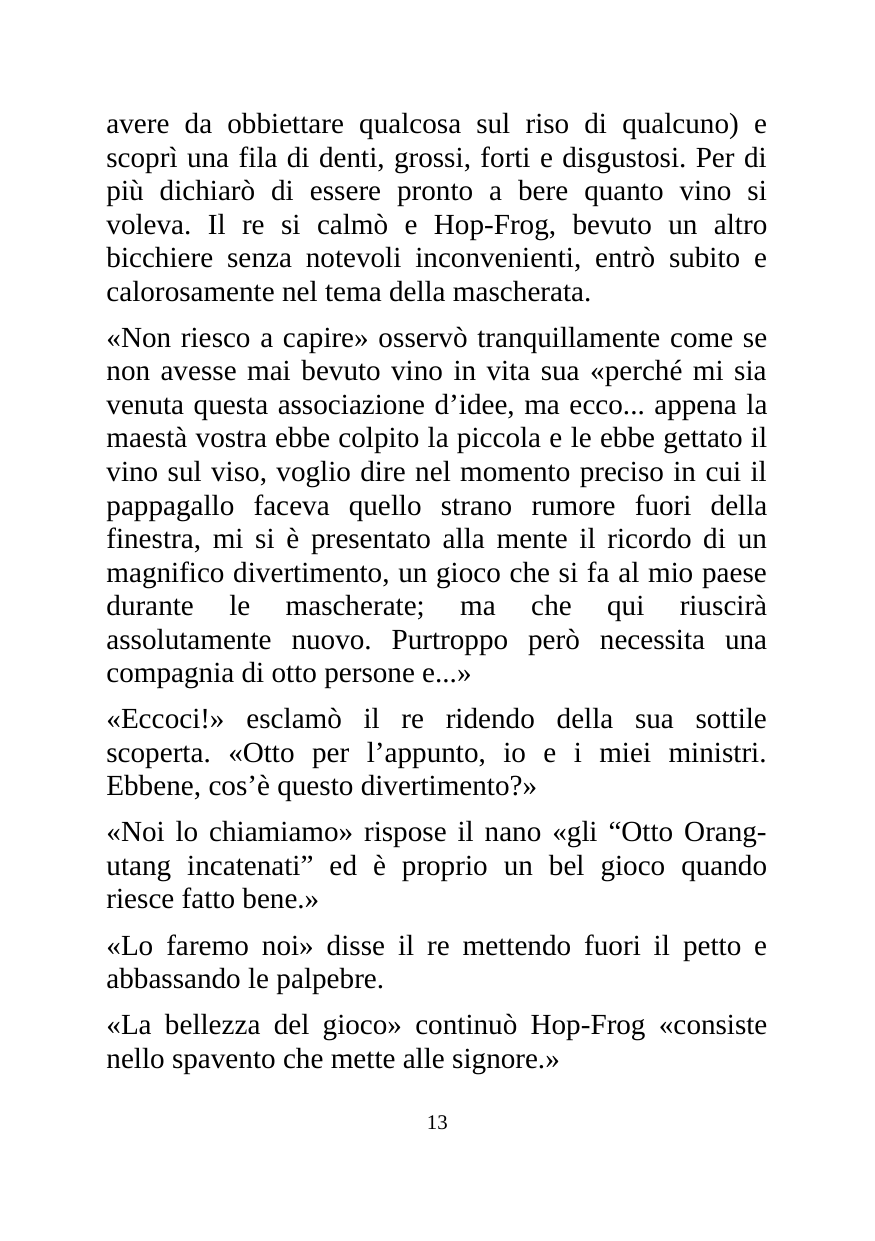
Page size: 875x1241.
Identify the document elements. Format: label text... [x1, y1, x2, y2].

text avere da obbiettare qualcosa sul riso di qualcuno) e scoprì una fila di denti, grossi, forti e disgustosi. Per di più dichiarò di essere pronto a bere quanto vino si voleva. Il re si calmò e Hop-Frog, bevuto un altro bicchiere senza notevoli inconvenienti, entrò subito e calorosamente nel tema della mascherata. [106, 106, 768, 307]
text «Noi lo chiamiamo» rispose il nano «gli “Otto Orang-utang incatenati” ed è proprio un bel gioco quando riesce fatto bene.» [106, 814, 768, 915]
text «Lo faremo noi» disse il re mettendo fuori il petto e abbassando le palpebre. [106, 928, 768, 995]
text «Eccoci!» esclamò il re ridendo della sua sottile scoperta. «Otto per l’appunto, io e i miei ministri. Ebbene, cos’è questo divertimento?» [106, 701, 768, 802]
text «Non riesco a capire» osservò tranquillamente come se non avesse mai bevuto vino in vita sua «perché mi sia venuta questa associazione d’idee, ma ecco... appena la maestà vostra ebbe colpito la piccola e le ebbe gettato il vino sul viso, voglio dire nel momento preciso in cui il pappagallo faceva quello strano rumore fuori della finestra, mi si è presentato alla mente il ricordo di un magnifico divertimento, un gioco che si fa al mio paese durante le mascherate; ma che qui riuscirà assolutamente nuovo. Purtroppo però necessita una compagnia di otto persone e...» [106, 320, 768, 689]
text «La bellezza del gioco» continuò Hop-Frog «consiste nello spavento che mette alle signore.» [106, 1007, 768, 1074]
